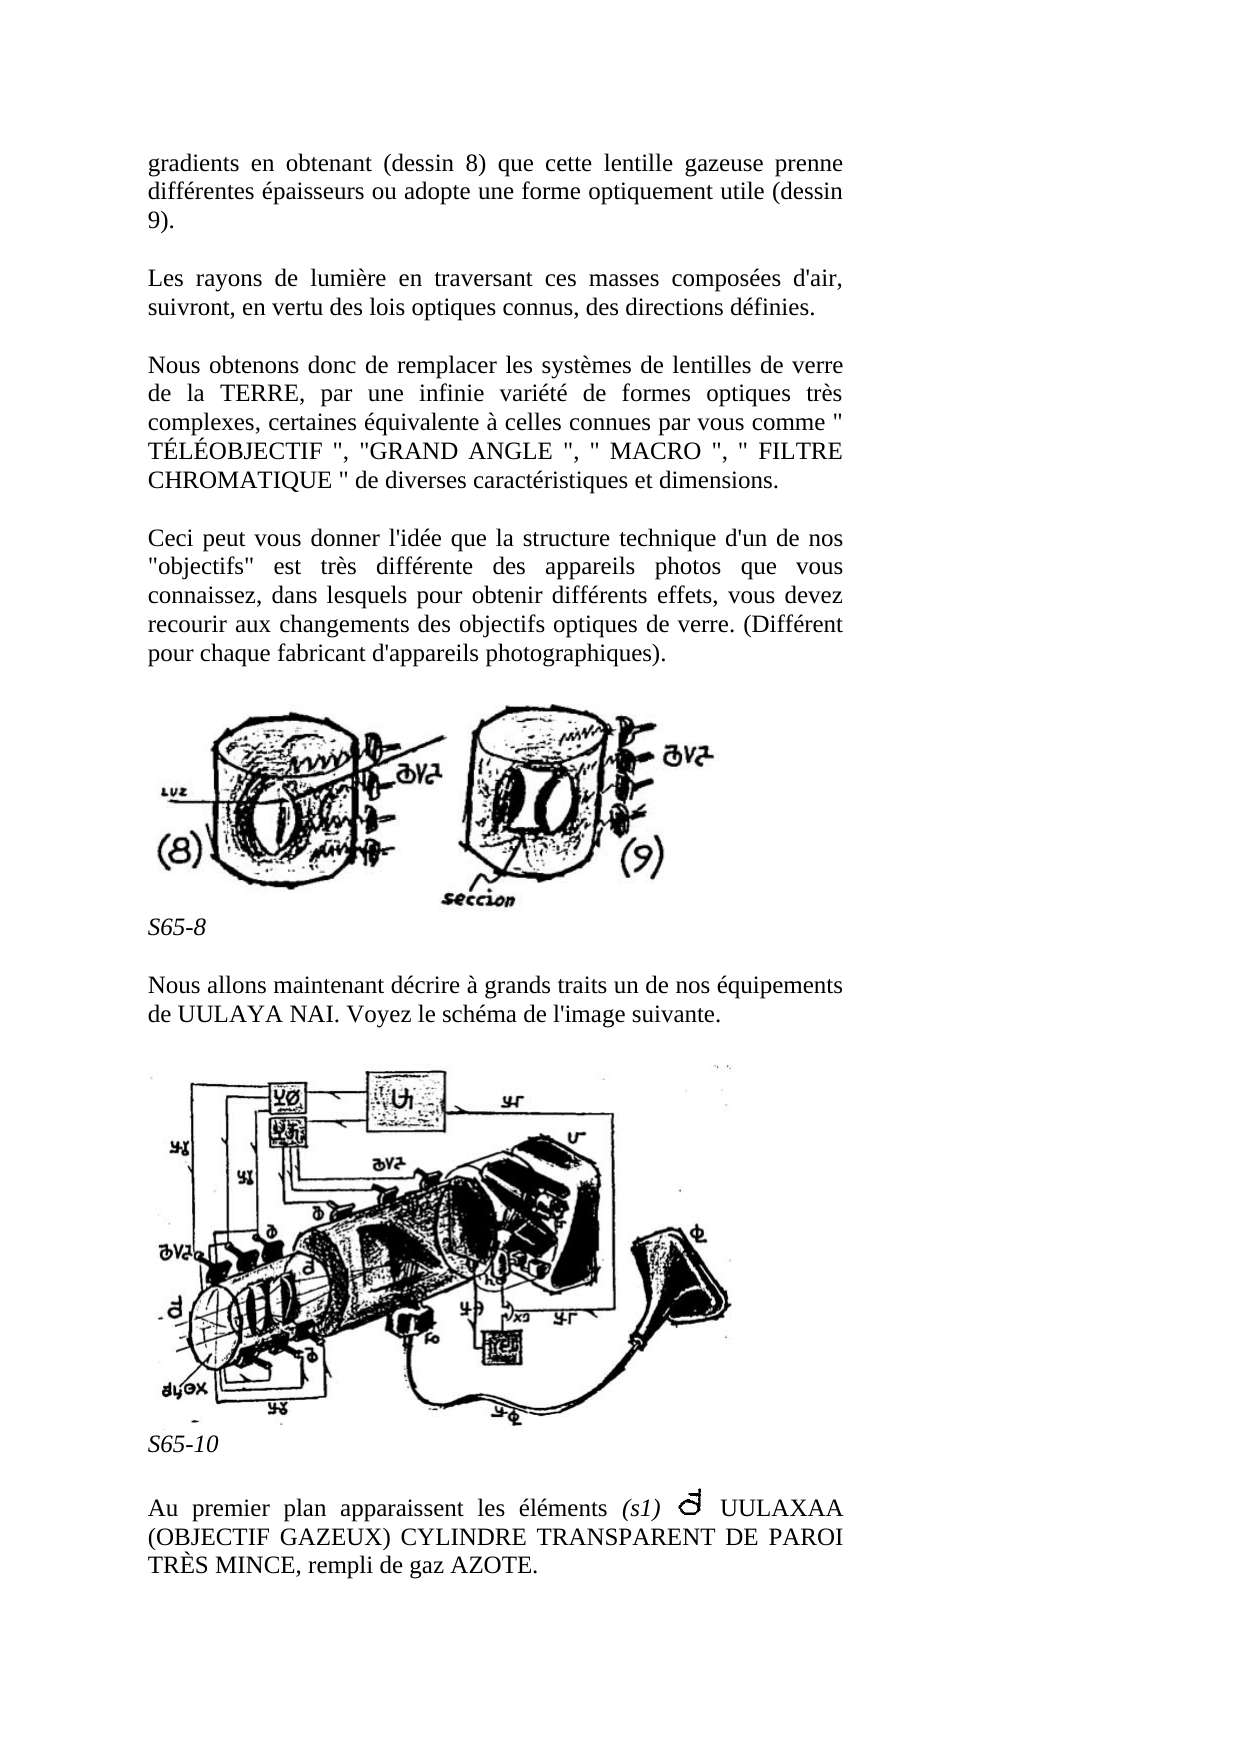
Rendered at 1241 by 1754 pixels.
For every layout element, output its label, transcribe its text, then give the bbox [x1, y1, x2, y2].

picture [147, 1056, 748, 1430]
text gradients en obtenant (dessin 8) que cette lentille gazeuse prenne différentes épaisseurs ou adopte une forme optiquement utile (dessin 9). [148, 148, 844, 234]
picture [147, 695, 728, 912]
text S65-10 [148, 1057, 844, 1458]
text Ceci peut vous donner l'idée que la structure technique d'un de nos "objectifs" est très différente des appareils photos que vous connaissez, dans lesquels pour obtenir différents effets, vous devez recourir aux changements des objectifs optiques de verre. (Différent pour chaque fabricant d'appareils photographiques). [148, 523, 844, 666]
text Nous obtenons donc de remplacer les systèmes de lentilles de verre de la TERRE, par une infinie variété de formes optiques très complexes, certaines équivalente à celles connues par vous comme " TÉLÉOBJECTIF ", "GRAND ANGLE ", " MACRO ", " FILTRE CHROMATIQUE " de diverses caractéristiques et dimensions. [148, 350, 844, 493]
picture [674, 1487, 707, 1517]
text Les rayons de lumière en traversant ces masses composées d'air, suivront, en vertu des lois optiques connus, des directions définies. [148, 263, 844, 321]
text Au premier plan apparaissent les éléments (s1) UULAXAA (OBJECTIF GAZEUX) CYLINDRE TRANSPARENT DE PAROI TRÈS MINCE, rempli de gaz AZOTE. [148, 1487, 844, 1579]
text S65-8 [148, 696, 844, 941]
text Nous allons maintenant décrire à grands traits un de nos équipements de UULAYA NAI. Voyez le schéma de l'image suivante. [148, 970, 844, 1027]
